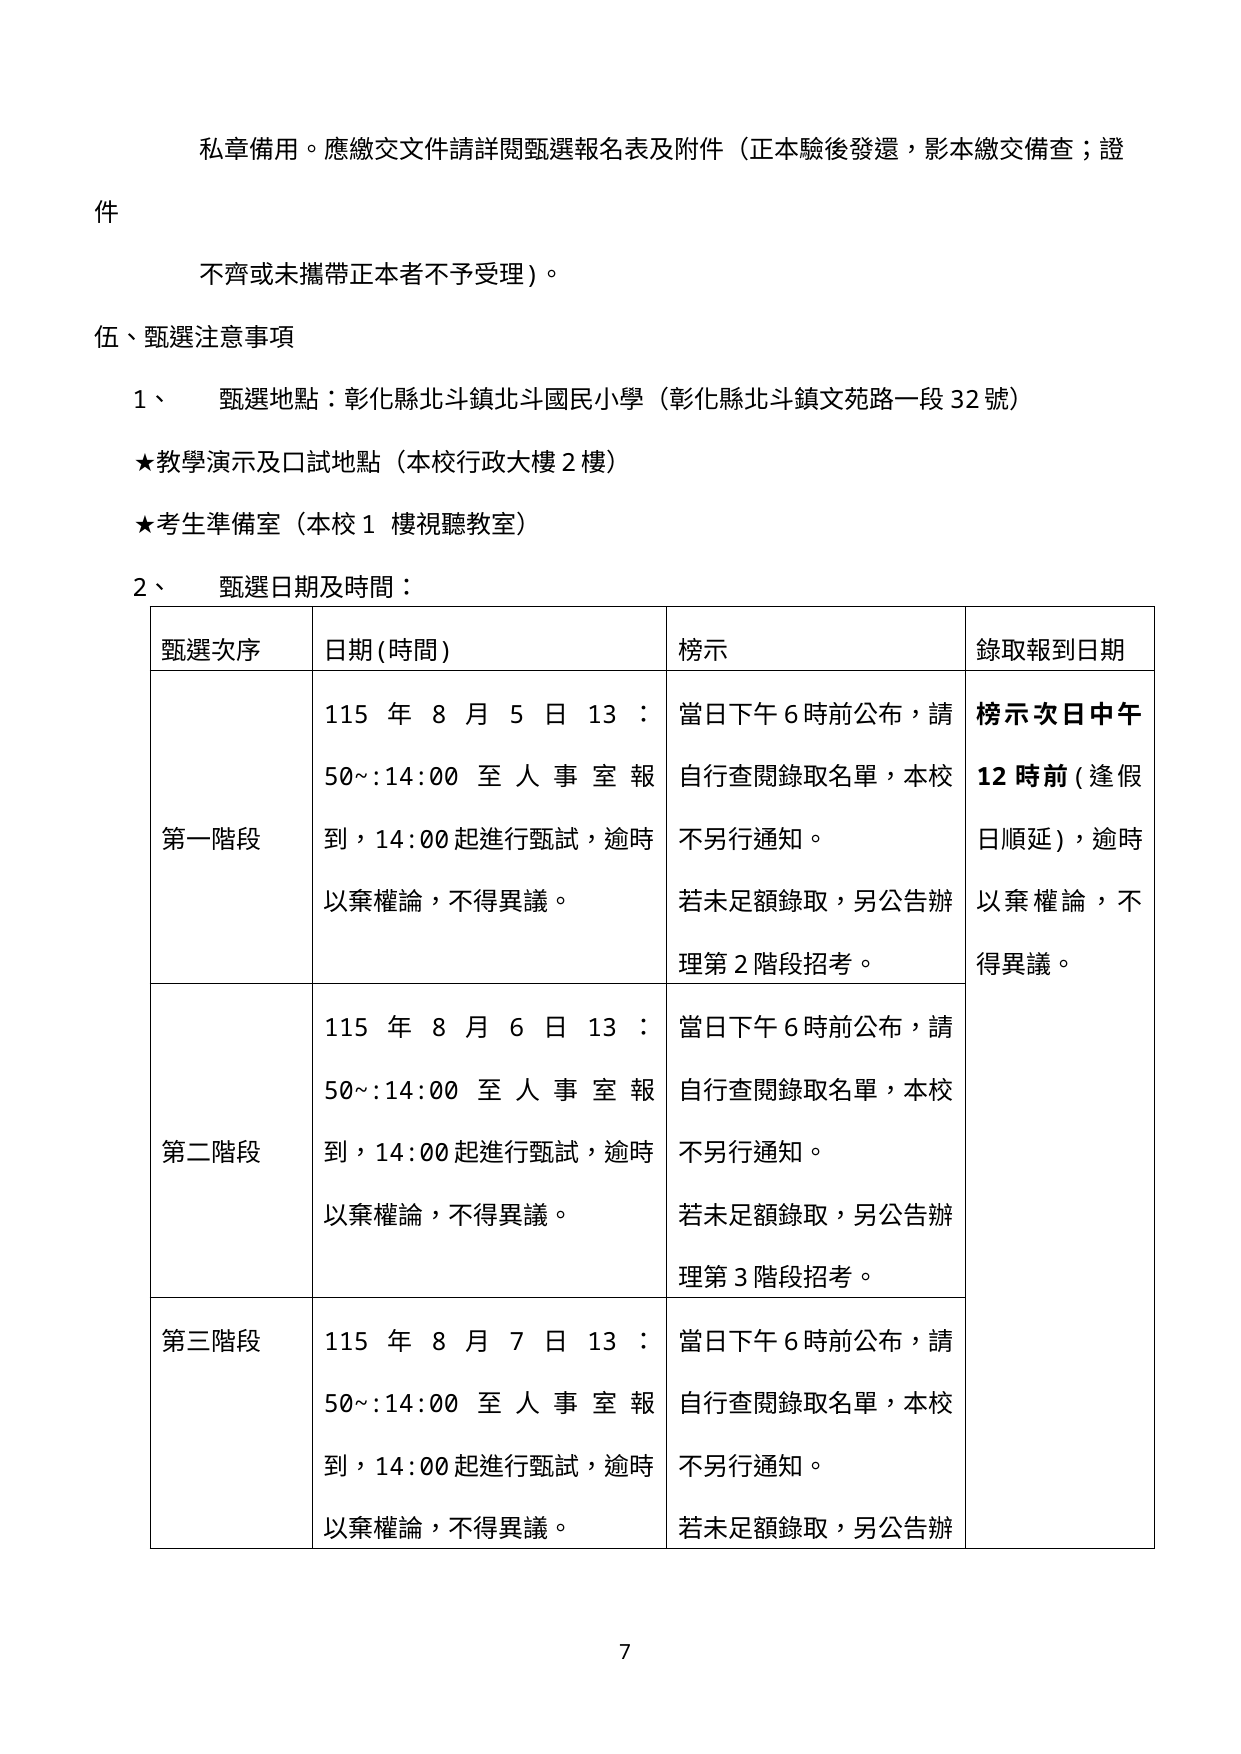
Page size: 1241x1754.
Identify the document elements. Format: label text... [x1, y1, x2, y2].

text 不齊或未攜帶正本者不予受理)。 [94, 231, 1146, 293]
table_cell 當日下午6時前公布，請自行查閱錄取名單，本校不另行通知。 若未足額錄取，另公告辦 [667, 1298, 965, 1548]
table_cell 第三階段 [151, 1298, 312, 1548]
table_header 榜示 [667, 607, 965, 669]
table_cell 115年8月6日13：50~:14:00至人事室報到，14:00起進行甄試，逾時以棄權論，不得異議。 [313, 984, 666, 1297]
text 伍、甄選注意事項 [94, 293, 1146, 356]
table_cell 當日下午6時前公布，請自行查閱錄取名單，本校不另行通知。 若未足額錄取，另公告辦理第2階段招考。 [667, 671, 965, 983]
table_cell 115年8月5日13：50~:14:00至人事室報到，14:00起進行甄試，逾時以棄權論，不得異議。 [313, 671, 666, 983]
list 甄選日期及時間： [132, 543, 1146, 606]
table_cell 第二階段 [151, 984, 312, 1297]
table_cell 第一階段 [151, 671, 312, 983]
text ★教學演示及口試地點（本校行政大樓2樓） [94, 418, 1146, 481]
table_header 日期(時間) [313, 607, 666, 669]
table_header 甄選次序 [151, 607, 312, 669]
table_cell 榜示次日中午12時前(逢假日順延)，逾時以棄權論，不得異議。 [966, 671, 1154, 1548]
text ★考生準備室（本校1 樓視聽教室） [94, 481, 1146, 543]
text 私章備用。應繳交文件請詳閱甄選報名表及附件（正本驗後發還，影本繳交備查；證件 [94, 106, 1146, 231]
table_cell 當日下午6時前公布，請自行查閱錄取名單，本校不另行通知。 若未足額錄取，另公告辦理第3階段招考。 [667, 984, 965, 1297]
table_cell 115年8月7日13：50~:14:00至人事室報到，14:00起進行甄試，逾時以棄權論，不得異議。 [313, 1298, 666, 1548]
list 甄選地點：彰化縣北斗鎮北斗國民小學（彰化縣北斗鎮文苑路一段32號） [132, 356, 1146, 418]
table_header 錄取報到日期 [966, 607, 1154, 669]
